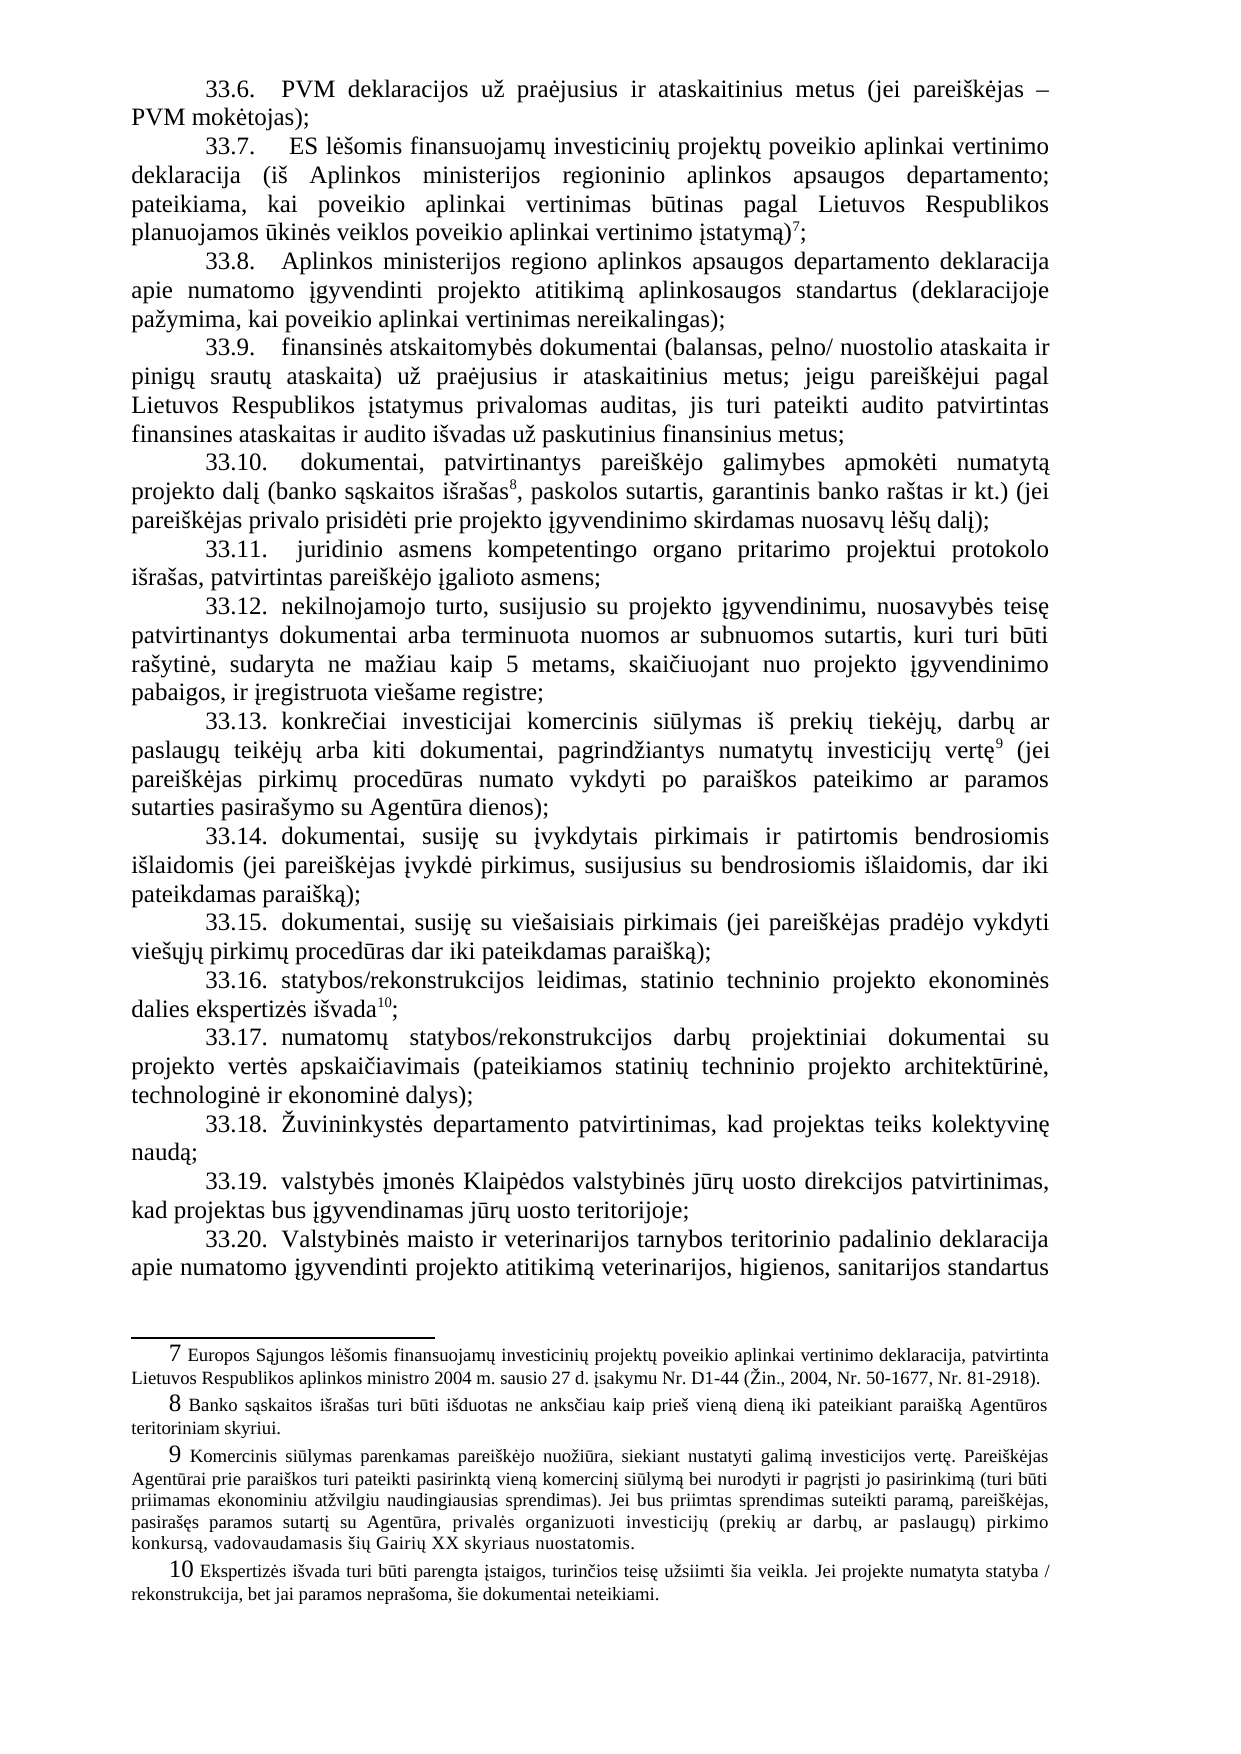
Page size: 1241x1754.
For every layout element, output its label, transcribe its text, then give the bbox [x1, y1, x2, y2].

text 33.19. valstybės įmonės Klaipėdos valstybinės jūrų uosto direkcijos patvirtinimas, kad projektas bus įgyvendinamas jūrų uosto teritorijoje; [131, 1166, 1050, 1224]
text 33.17. numatomų statybos/rekonstrukcijos darbų projektiniai dokumentai su projekto vertės apskaičiavimais (pateikiamos statinių techninio projekto architektūrinė, technologinė ir ekonominė dalys); [131, 1022, 1050, 1109]
text 33.8. Aplinkos ministerijos regiono aplinkos apsaugos departamento deklaracija apie numatomo įgyvendinti projekto atitikimą aplinkosaugos standartus (deklaracijoje pažymima, kai poveikio aplinkai vertinimas nereikalingas); [131, 246, 1050, 332]
text 33.13. konkrečiai investicijai komercinis siūlymas iš prekių tiekėjų, darbų ar paslaugų teikėjų arba kiti dokumentai, pagrindžiantys numatytų investicijų vertę (jei pareiškėjas pirkimų procedūras numato vykdyti po paraiškos pateikimo ar paramos sutarties pasirašymo su Agentūra dienos); [131, 706, 1050, 821]
text 33.10. dokumentai, patvirtinantys pareiškėjo galimybes apmokėti numatytą projekto dalį (banko sąskaitos išrašas, paskolos sutartis, garantinis banko raštas ir kt.) (jei pareiškėjas privalo prisidėti prie projekto įgyvendinimo skirdamas nuosavų lėšų dalį); [131, 447, 1050, 534]
text 33.7. ES lėšomis finansuojamų investicinių projektų poveikio aplinkai vertinimo deklaracija (iš Aplinkos ministerijos regioninio aplinkos apsaugos departamento; pateikiama, kai poveikio aplinkai vertinimas būtinas pagal Lietuvos Respublikos planuojamos ūkinės veiklos poveikio aplinkai vertinimo įstatymą); [131, 131, 1050, 246]
text 33.11. juridinio asmens kompetentingo organo pritarimo projektui protokolo išrašas, patvirtintas pareiškėjo įgalioto asmens; [131, 534, 1050, 591]
text 33.16. statybos/rekonstrukcijos leidimas, statinio techninio projekto ekonominės dalies ekspertizės išvada; [131, 965, 1050, 1022]
text 33.9. finansinės atskaitomybės dokumentai (balansas, pelno/ nuostolio ataskaita ir pinigų srautų ataskaita) už praėjusius ir ataskaitinius metus; jeigu pareiškėjui pagal Lietuvos Respublikos įstatymus privalomas auditas, jis turi pateikti audito patvirtintas finansines ataskaitas ir audito išvadas už paskutinius finansinius metus; [131, 332, 1050, 447]
text Ekspertizės išvada turi būti parengta įstaigos, turinčios teisę užsiimti šia veikla. Jei projekte numatyta statyba / rekonstrukcija, bet jai paramos neprašoma, šie dokumentai neteikiami. [131, 1554, 1050, 1604]
text 33.12. nekilnojamojo turto, susijusio su projekto įgyvendinimu, nuosavybės teisę patvirtinantys dokumentai arba terminuota nuomos ar subnuomos sutartis, kuri turi būti rašytinė, sudaryta ne mažiau kaip 5 metams, skaičiuojant nuo projekto įgyvendinimo pabaigos, ir įregistruota viešame registre; [131, 591, 1050, 706]
text Europos Sąjungos lėšomis finansuojamų investicinių projektų poveikio aplinkai vertinimo deklaracija, patvirtinta Lietuvos Respublikos aplinkos ministro 2004 m. sausio 27 d. įsakymu Nr. D1-44 (Žin., 2004, Nr. 50-1677, Nr. 81-2918). [131, 1338, 1050, 1388]
text 33.6. PVM deklaracijos už praėjusius ir ataskaitinius metus (jei pareiškėjas – PVM mokėtojas); [131, 74, 1050, 131]
text Banko sąskaitos išrašas turi būti išduotas ne anksčiau kaip prieš vieną dieną iki pateikiant paraišką Agentūros teritoriniam skyriui. [131, 1388, 1050, 1439]
text Komercinis siūlymas parenkamas pareiškėjo nuožiūra, siekiant nustatyti galimą investicijos vertę. Pareiškėjas Agentūrai prie paraiškos turi pateikti pasirinktą vieną komercinį siūlymą bei nurodyti ir pagrįsti jo pasirinkimą (turi būti priimamas ekonominiu atžvilgiu naudingiausias sprendimas). Jei bus priimtas sprendimas suteikti paramą, pareiškėjas, pasirašęs paramos sutartį su Agentūra, privalės organizuoti investicijų (prekių ar darbų, ar paslaugų) pirkimo konkursą, vadovaudamasis šių Gairių XX skyriaus nuostatomis. [131, 1439, 1050, 1554]
text 33.18. Žuvininkystės departamento patvirtinimas, kad projektas teiks kolektyvinę naudą; [131, 1109, 1050, 1166]
text 33.20. Valstybinės maisto ir veterinarijos tarnybos teritorinio padalinio deklaracija apie numatomo įgyvendinti projekto atitikimą veterinarijos, higienos, sanitarijos standartus [131, 1224, 1050, 1281]
text 33.14. dokumentai, susiję su įvykdytais pirkimais ir patirtomis bendrosiomis išlaidomis (jei pareiškėjas įvykdė pirkimus, susijusius su bendrosiomis išlaidomis, dar iki pateikdamas paraišką); [131, 821, 1050, 907]
text 33.15. dokumentai, susiję su viešaisiais pirkimais (jei pareiškėjas pradėjo vykdyti viešųjų pirkimų procedūras dar iki pateikdamas paraišką); [131, 907, 1050, 965]
